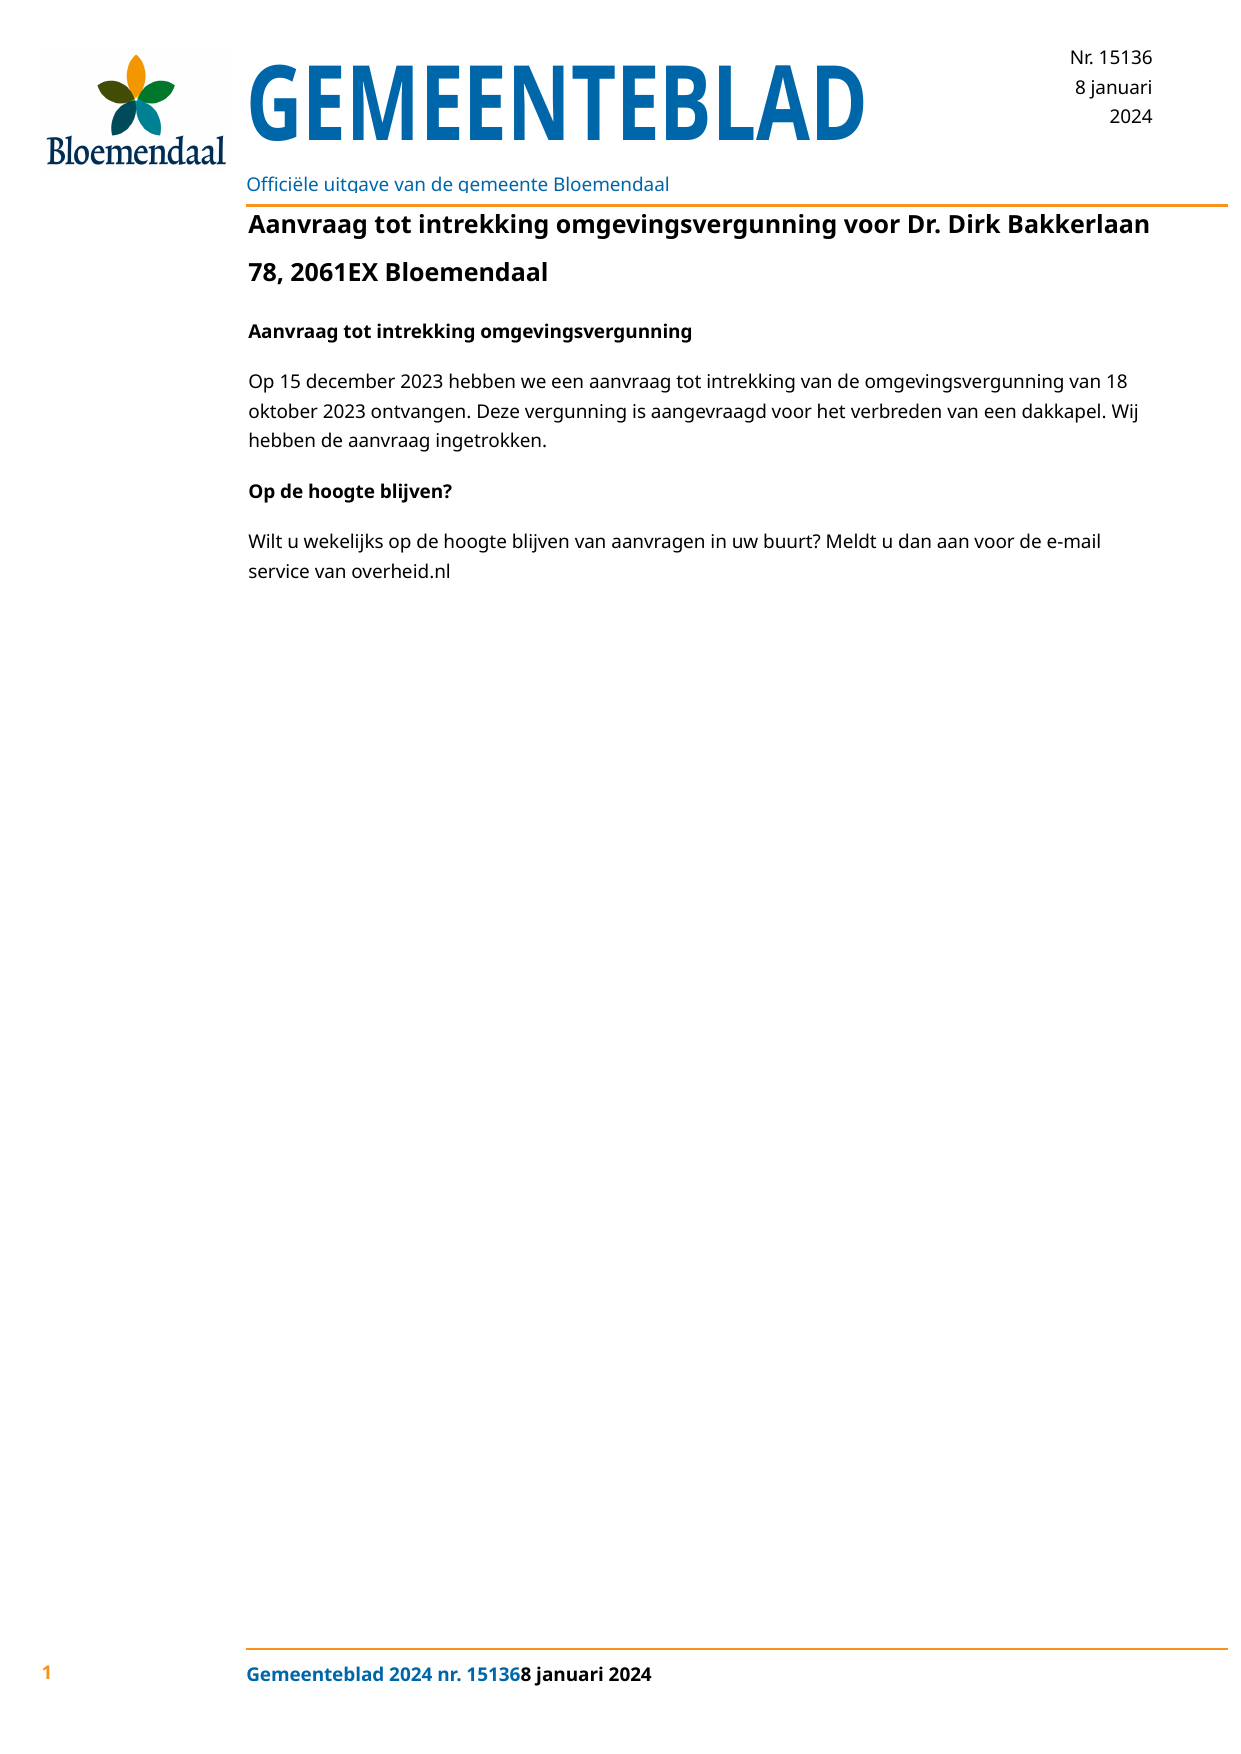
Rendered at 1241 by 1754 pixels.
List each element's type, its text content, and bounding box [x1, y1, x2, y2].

text Op de hoogte blijven? [248, 478, 1152, 504]
picture [41, 47, 231, 172]
text Aanvraag tot intrekking omgevingsvergunning voor Dr. Dirk Bakkerlaan 78, 2061EX Bloemendaal [248, 207, 1152, 288]
text Wilt u wekelijks op de hoogte blijven van aanvragen in uw buurt? Meldt u dan aan voor de e-mail service van overheid.nl [248, 528, 1152, 584]
text Aanvraag tot intrekking omgevingsvergunning [248, 318, 1152, 344]
text Op 15 december 2023 hebben we een aanvraag tot intrekking van de omgevingsvergunning van 18 oktober 2023 ontvangen. Deze vergunning is aangevraagd voor het verbreden van een dakkapel. Wij hebben de aanvraag ingetrokken. [248, 368, 1152, 453]
